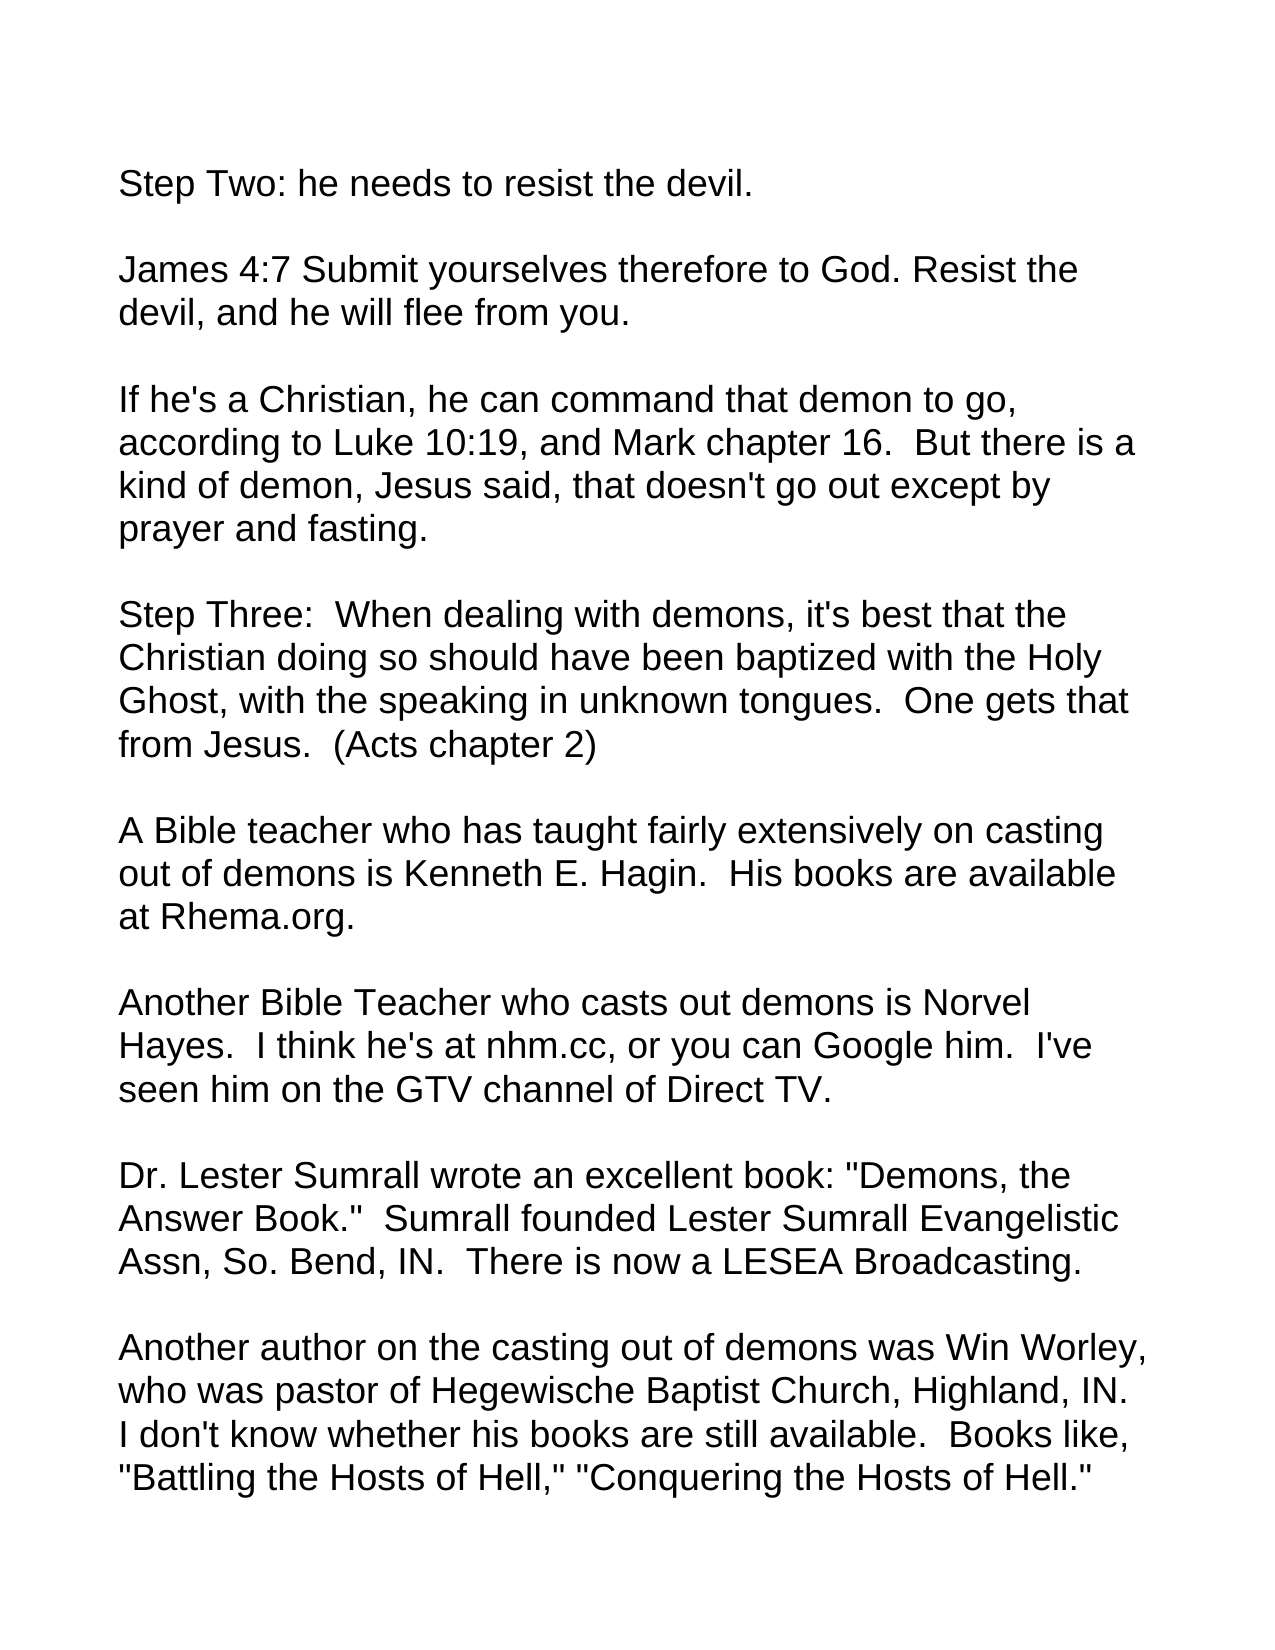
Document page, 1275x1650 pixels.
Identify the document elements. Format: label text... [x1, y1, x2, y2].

text Step Two: he needs to resist the devil. [118, 161, 1157, 204]
text Another Bible Teacher who casts out demons is Norvel Hayes. I think he's at nhm.cc, or you can Google him. I've seen him on the GTV channel of Direct TV. [118, 981, 1157, 1110]
text James 4:7 Submit yourselves therefore to God. Resist the devil, and he will flee from you. [118, 247, 1157, 334]
text Step Three: When dealing with demons, it's best that the Christian doing so should have been baptized with the Holy Ghost, with the speaking in unknown tongues. One gets that from Jesus. (Acts chapter 2) [118, 592, 1157, 765]
text If he's a Christian, he can command that demon to go, according to Luke 10:19, and Mark chapter 16. But there is a kind of demon, Jesus said, that doesn't go out except by prayer and fasting. [118, 377, 1157, 549]
text Dr. Lester Sumrall wrote an excellent book: "Demons, the Answer Book." Sumrall founded Lester Sumrall Evangelistic Assn, So. Bend, IN. There is now a LESEA Broadcasting. [118, 1153, 1157, 1282]
text A Bible teacher who has taught fairly extensively on casting out of demons is Kenneth E. Hagin. His books are available at Rhema.org. [118, 808, 1157, 937]
text Another author on the casting out of demons was Win Worley, who was pastor of Hegewische Baptist Church, Highland, IN. I don't know whether his books are still available. Books like, "Battling the Hosts of Hell," "Conquering the Hosts of Hell." [118, 1326, 1157, 1498]
